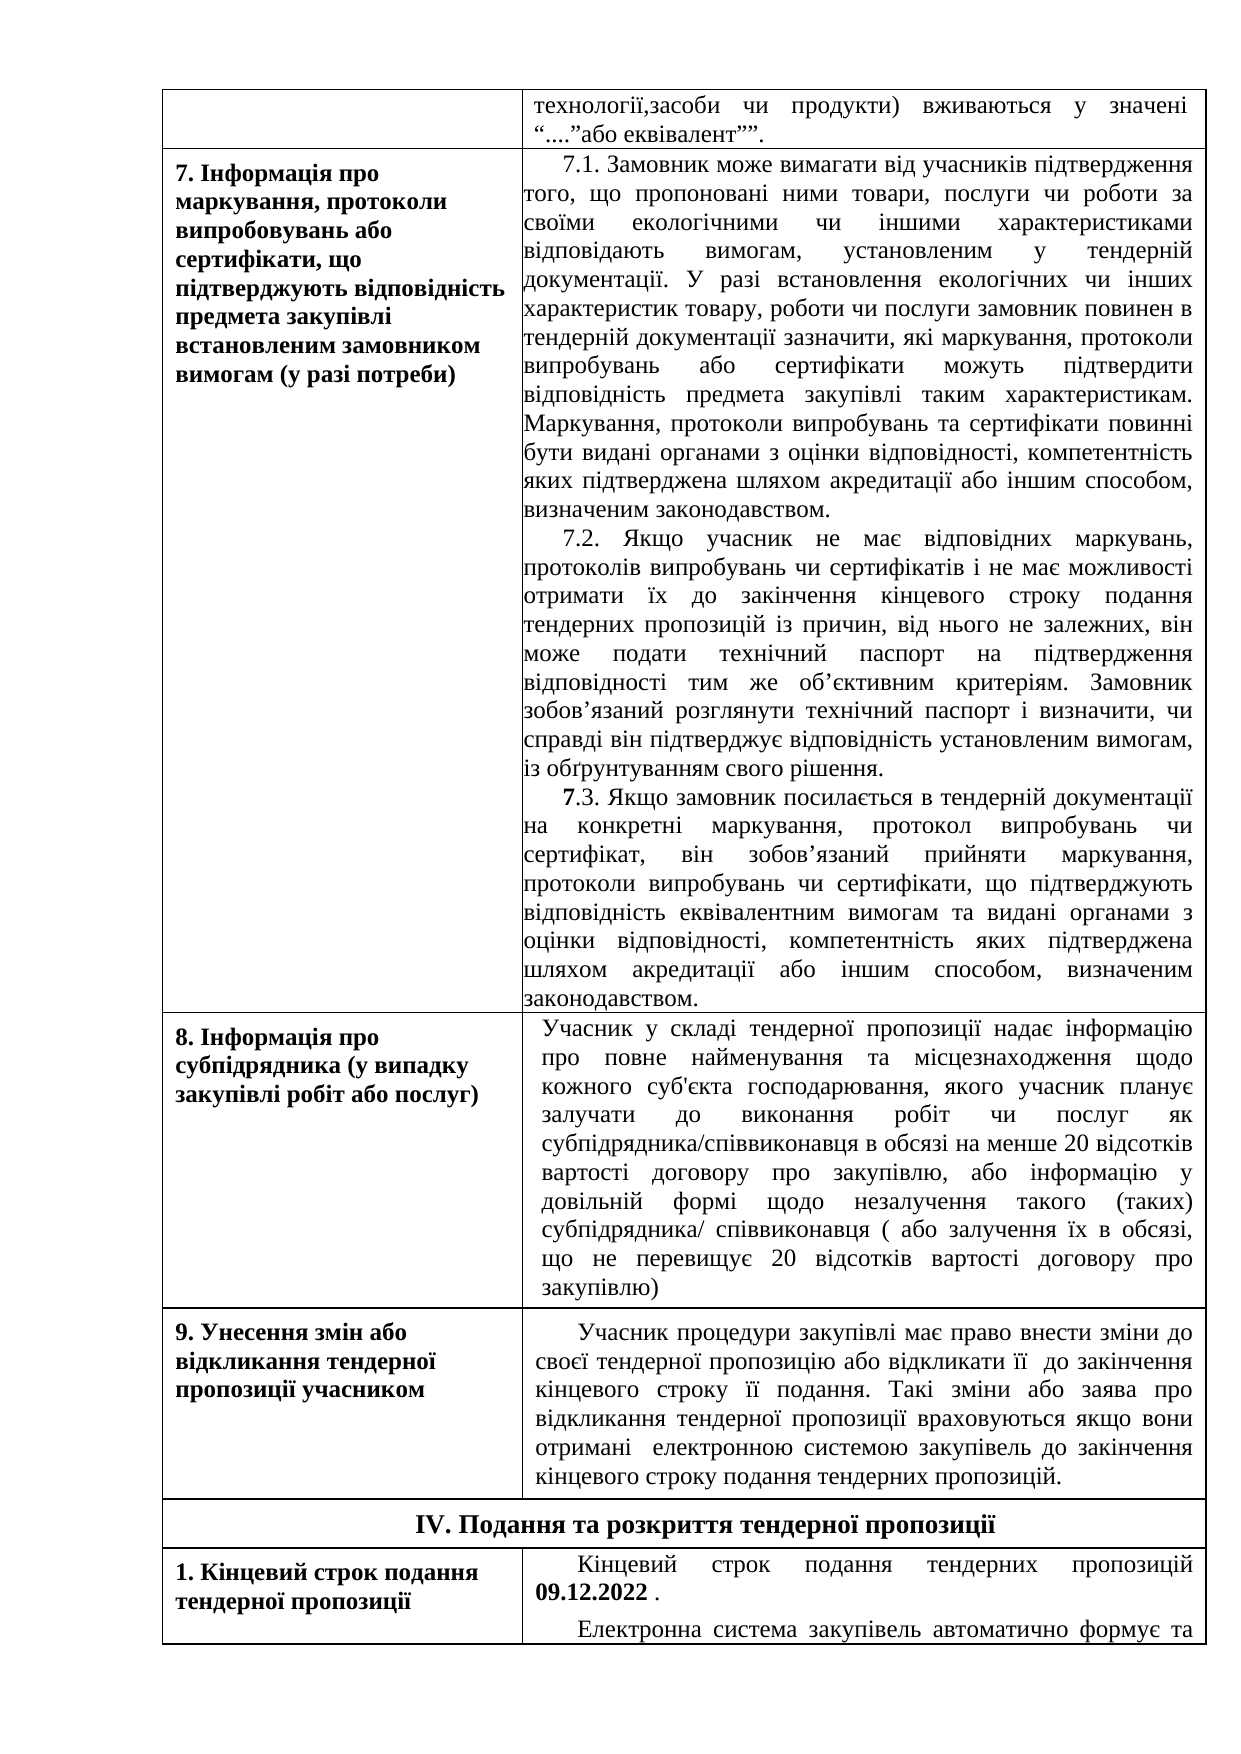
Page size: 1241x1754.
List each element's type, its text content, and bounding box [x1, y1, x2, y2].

table_cell [1207, 1547, 1212, 1643]
table_cell 7. Інформація про маркування, протоколи випробовувань або сертифікати, що підтверджують відповідність предмета закупівлі встановленим замовником вимогам (у разі потреби) [163, 149, 522, 1012]
table_cell [163, 90, 522, 148]
table_cell 8. Інформація про субпідрядника (у випадку закупівлі робіт або послуг) [163, 1013, 522, 1307]
table_cell 7.1. Замовник може вимагати від учасників підтвердження того, що пропоновані ними товари, послуги чи роботи за своїми екологічними чи іншими характеристиками відповідають вимогам, установленим у тендерній документації. У разі встановлення екологічних чи інших характеристик товару, роботи чи послуги замовник повинен в тендерній документації зазначити, які маркування, протоколи випробувань або сертифікати можуть підтвердити відповідність предмета закупівлі таким характеристикам. Маркування, протоколи випробувань та сертифікати повинні бути видані органами з оцінки відповідності, компетентність яких підтверджена шляхом акредитації або іншим способом, визначеним законодавством. 7.2. Якщо учасник не має відповідних маркувань, протоколів випробувань чи сертифікатів і не має можливості отримати їх до закінчення кінцевого строку подання тендерних пропозицій із причин, від нього не залежних, він може подати технічний паспорт на підтвердження відповідності тим же об’єктивним критеріям. Замовник зобов’язаний розглянути технічний паспорт і визначити, чи справді він підтверджує відповідність установленим вимогам, із обґрунтуванням свого рішення. 7.3. Якщо замовник посилається в тендерній документації на конкретні маркування, протокол випробувань чи сертифікат, він зобов’язаний прийняти маркування, протоколи випробувань чи сертифікати, що підтверджують відповідність еквівалентним вимогам та видані органами з оцінки відповідності, компетентність яких підтверджена шляхом акредитації або іншим способом, визначеним законодавством. [523, 149, 1205, 1012]
table_cell [1207, 89, 1212, 148]
table_cell [1207, 148, 1212, 1012]
table_cell [1207, 1012, 1212, 1307]
table_cell 1. Кінцевий строк подання тендерної пропозиції [163, 1549, 522, 1643]
table_cell [1207, 1307, 1212, 1498]
table_cell Учасник у складі тендерної пропозиції надає інформацію про повне найменування та місцезнаходження щодо кожного суб'єкта господарювання, якого учасник планує залучати до виконання робіт чи послуг як субпідрядника/співвиконавця в обсязі на менше 20 відсотків вартості договору про закупівлю, або інформацію у довільній формі щодо незалучення такого (таких) субпідрядника/ співвиконавця ( або залучення їх в обсязі, що не перевищує 20 відсотків вартості договору про закупівлю) [523, 1013, 1205, 1307]
table_cell Кінцевий строк подання тендерних пропозицій 09.12.2022 . Електронна система закупівель автоматично формує та [523, 1549, 1205, 1643]
table_cell технології,засоби чи продукти) вживаються у значені “....”або еквівалент””. [523, 90, 1205, 148]
table_cell 9. Унесення змін або відкликання тендерної пропозиції учасником [163, 1309, 522, 1498]
table_cell ІV. Подання та розкриття тендерної пропозиції [163, 1500, 1205, 1547]
table_cell Учасник процедури закупівлі має право внести зміни до своєї тендерної пропозицію або відкликати її до закінчення кінцевого строку її подання. Такі зміни або заява про відкликання тендерної пропозиції враховуються якщо вони отримані електронною системою закупівель до закінчення кінцевого строку подання тендерних пропозицій. [523, 1309, 1205, 1498]
table_cell [1207, 1498, 1212, 1547]
